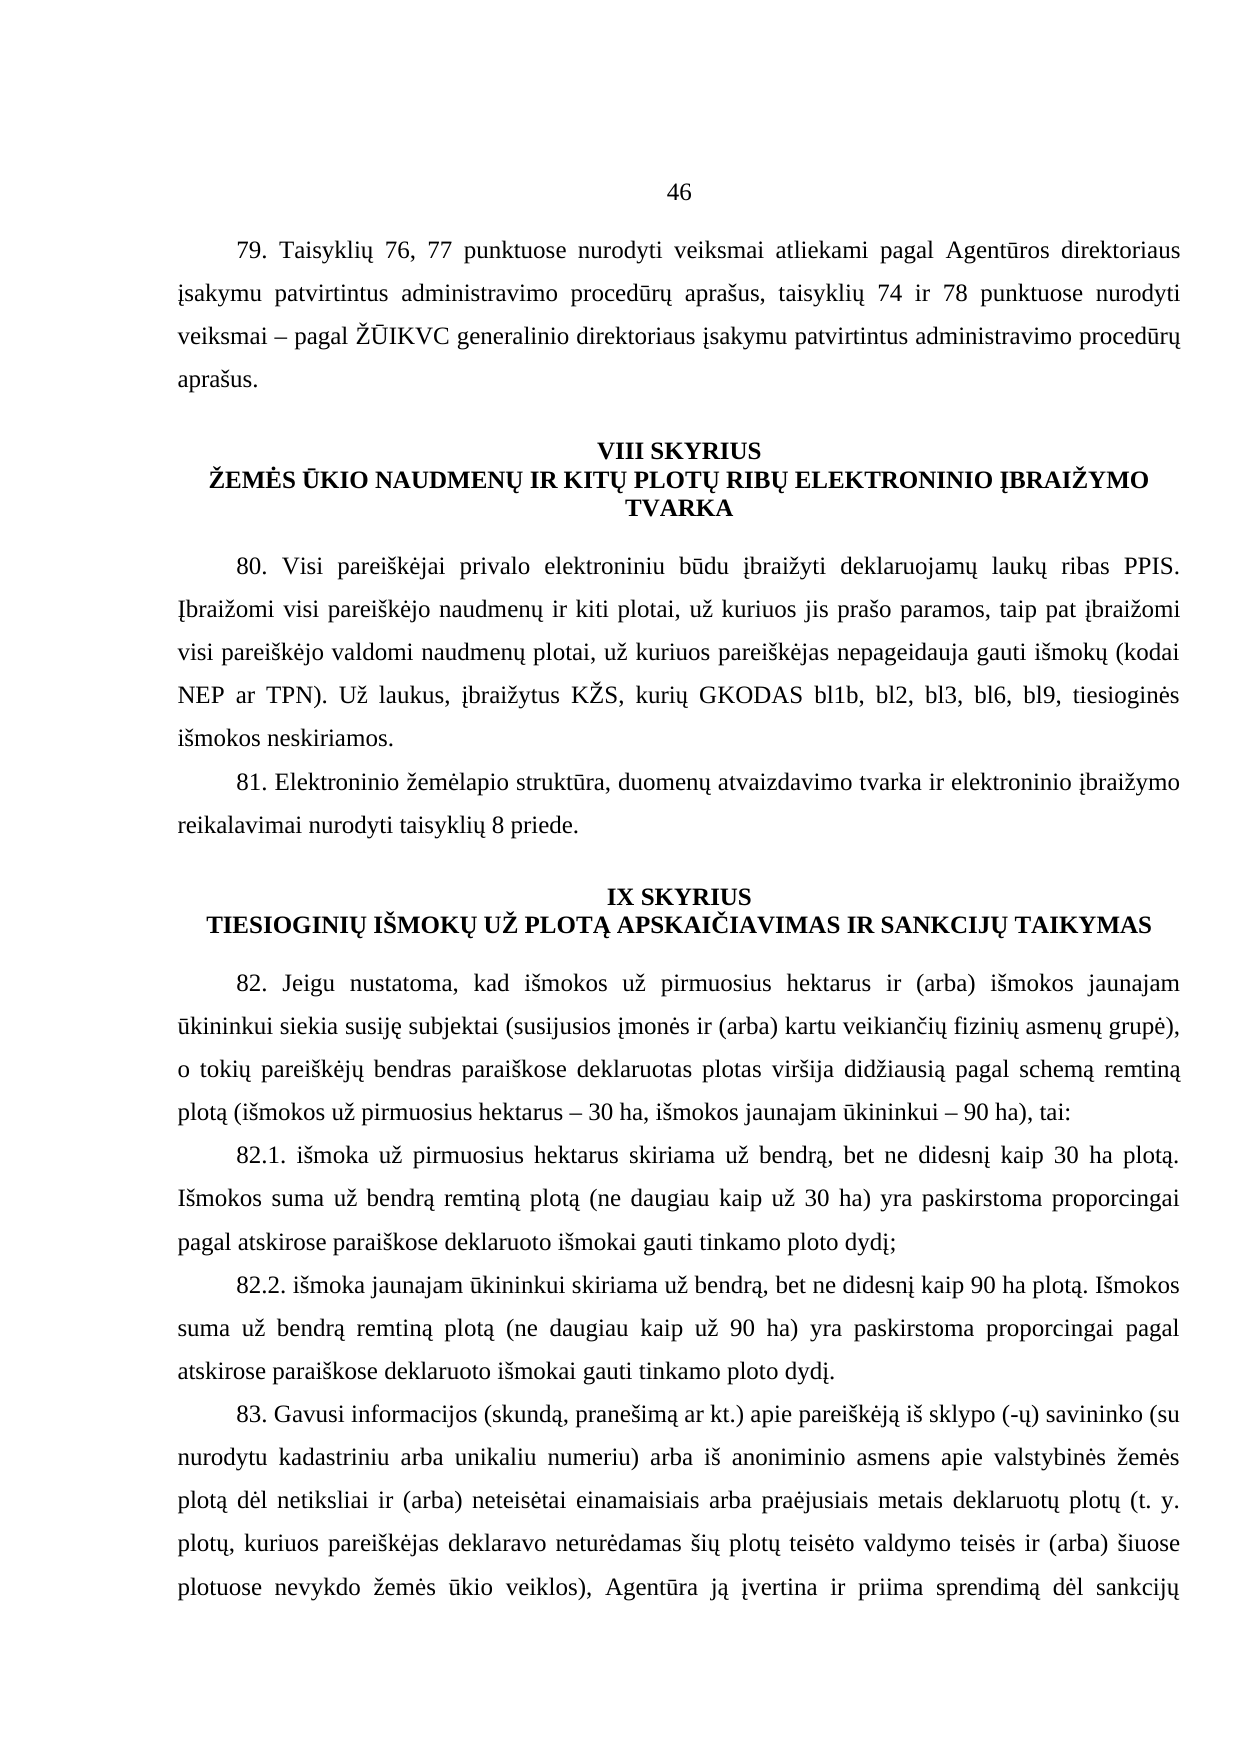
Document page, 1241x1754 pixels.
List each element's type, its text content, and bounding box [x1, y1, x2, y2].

text 81. Elektroninio žemėlapio struktūra, duomenų atvaizdavimo tvarka ir elektroninio įbraižymo reikalavimai nurodyti taisyklių 8 priede. [177, 767, 1181, 838]
text 82.1. išmoka už pirmuosius hektarus skiriama už bendrą, bet ne didesnį kaip 30 ha plotą. Išmokos suma už bendrą remtiną plotą (ne daugiau kaip už 30 ha) yra paskirstoma proporcingai pagal atskirose paraiškose deklaruoto išmokai gauti tinkamo ploto dydį; [177, 1140, 1181, 1255]
text 83. Gavusi informacijos (skundą, pranešimą ar kt.) apie pareiškėją iš sklypo (-ų) savininko (su nurodytu kadastriniu arba unikaliu numeriu) arba iš anoniminio asmens apie valstybinės žemės plotą dėl netiksliai ir (arba) neteisėtai einamaisiais arba praėjusiais metais deklaruotų plotų (t. y. plotų, kuriuos pareiškėjas deklaravo neturėdamas šių plotų teisėto valdymo teisės ir (arba) šiuose plotuose nevykdo žemės ūkio veiklos), Agentūra ją įvertina ir priima sprendimą dėl sankcijų [177, 1399, 1181, 1600]
text VIII SKYRIUS [177, 436, 1181, 465]
text TIESIOGINIŲ IŠMOKŲ UŽ PLOTĄ APSKAIČIAVIMAS IR SANKCIJŲ TAIKYMAS [177, 910, 1181, 939]
text 80. visi pareiškėjai privalo elektroniniu būdu įbraižyti deklaruojamų laukų ribas PPIS. Įbraižomi visi pareiškėjo naudmenų ir kiti plotai, už kuriuos jis prašo paramos, taip pat įbraižomi visi pareiškėjo valdomi naudmenų plotai, už kuriuos pareiškėjas nepageidauja gauti išmokų (kodai NEP ar TPN). Už laukus, įbraižytus KŽS, kurių GKODAS bl1b, bl2, bl3, bl6, bl9, tiesioginės išmokos neskiriamos. [177, 551, 1181, 752]
text 82.2. išmoka jaunajam ūkininkui skiriama už bendrą, bet ne didesnį kaip 90 ha plotą. Išmokos suma už bendrą remtiną plotą (ne daugiau kaip už 90 ha) yra paskirstoma proporcingai pagal atskirose paraiškose deklaruoto išmokai gauti tinkamo ploto dydį. [177, 1270, 1181, 1385]
text ŽEMĖS ŪKIO NAUDMENŲ IR KITŲ PLOTŲ RIBŲ ELEKTRONINIO ĮBRAIŽYMO TVARKA [177, 465, 1181, 522]
text 79. Taisyklių 76, 77 punktuose nurodyti veiksmai atliekami pagal Agentūros direktoriaus įsakymu patvirtintus administravimo procedūrų aprašus, taisyklių 74 ir 78 punktuose nurodyti veiksmai – pagal ŽŪIKVC generalinio direktoriaus įsakymu patvirtintus administravimo procedūrų aprašus. [177, 235, 1181, 393]
text 82. Jeigu nustatoma, kad išmokos už pirmuosius hektarus ir (arba) išmokos jaunajam ūkininkui siekia susiję subjektai (susijusios įmonės ir (arba) kartu veikiančių fizinių asmenų grupė), o tokių pareiškėjų bendras paraiškose deklaruotas plotas viršija didžiausią pagal schemą remtiną plotą (išmokos už pirmuosius hektarus – 30 ha, išmokos jaunajam ūkininkui – 90 ha), tai: [177, 968, 1181, 1126]
text IX SKYRIUS [177, 882, 1181, 910]
